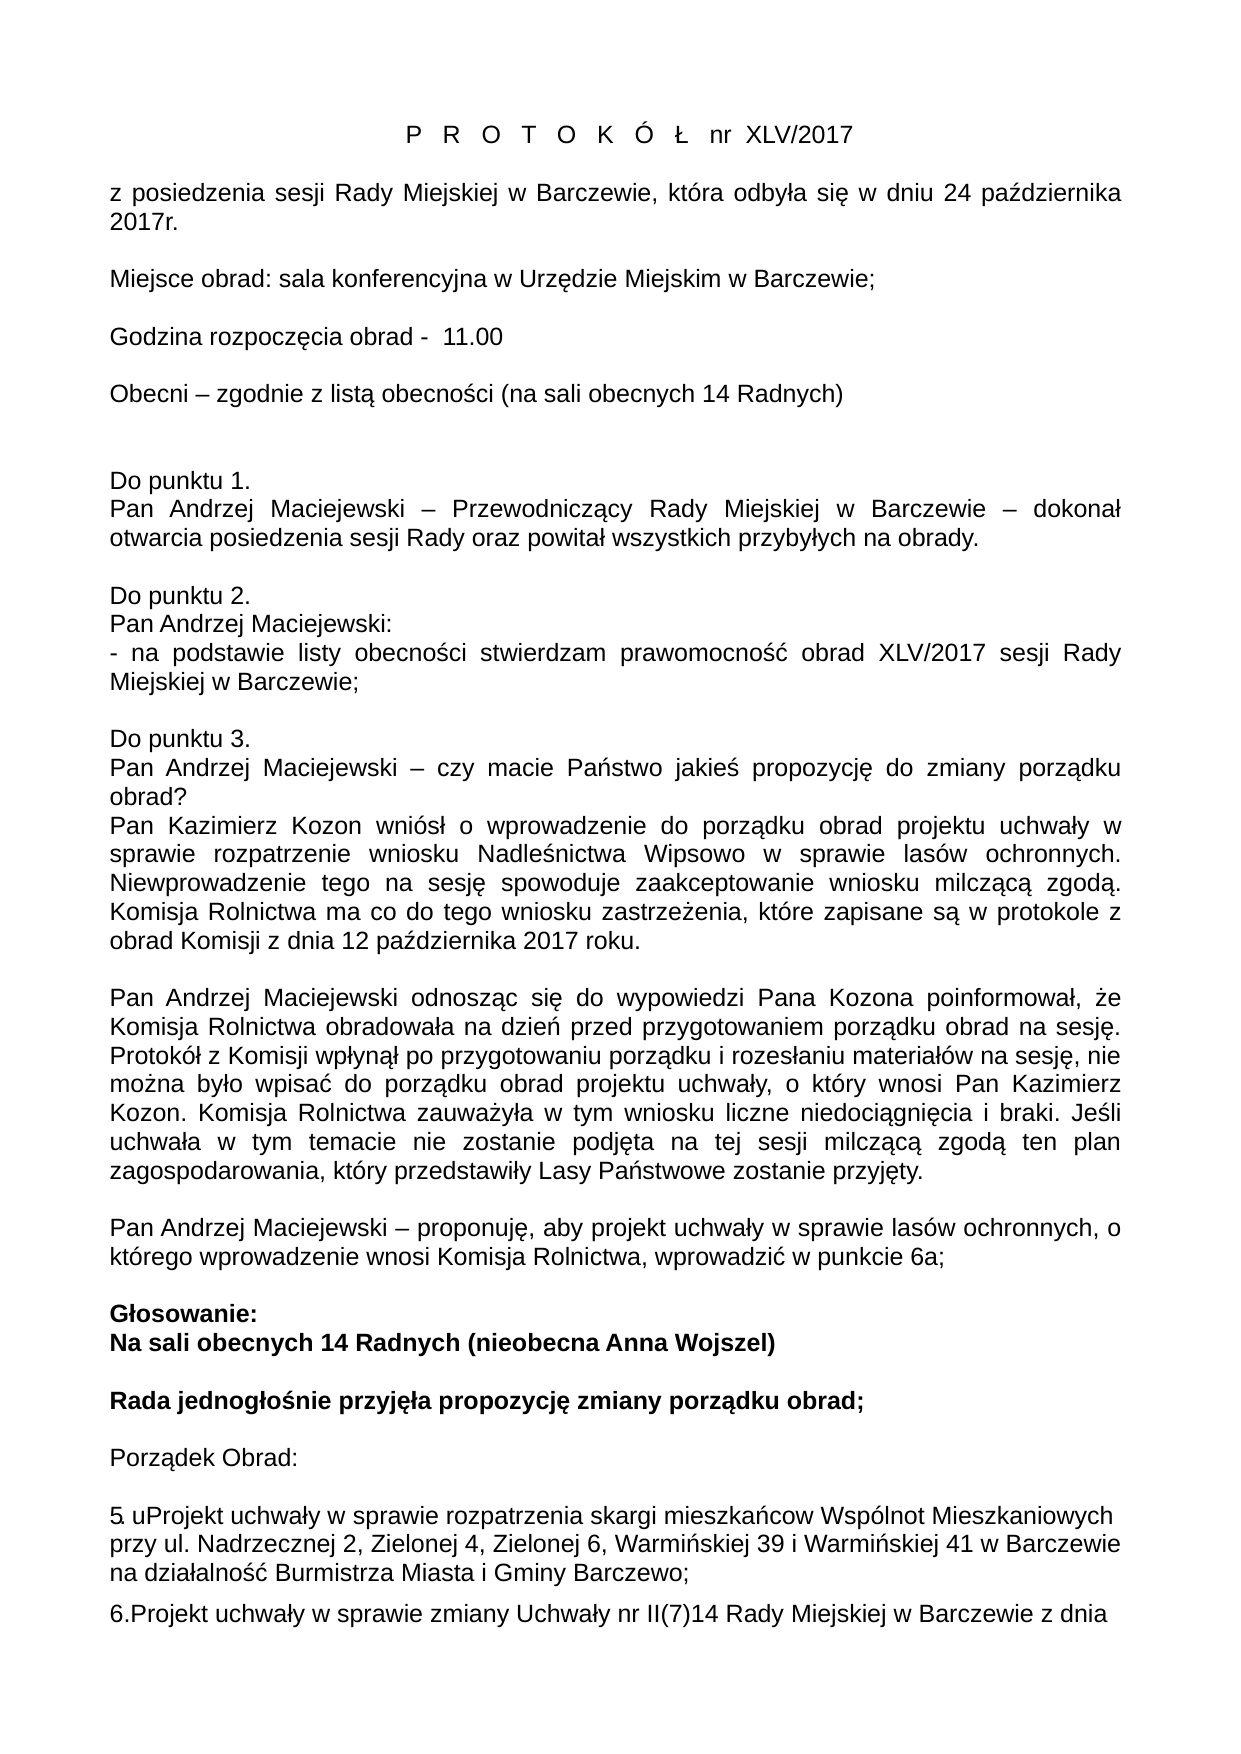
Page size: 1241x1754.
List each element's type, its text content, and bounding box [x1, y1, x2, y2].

text Pan Andrzej Maciejewski odnosząc się do wypowiedzi Pana Kozona poinformował, że Komisja Rolnictwa obradowała na dzień przed przygotowaniem porządku obrad na sesję. Protokół z Komisji wpłynął po przygotowaniu porządku i rozesłaniu materiałów na sesję, nie można było wpisać do porządku obrad projektu uchwały, o który wnosi Pan Kazimierz Kozon. Komisja Rolnictwa zauważyła w tym wniosku liczne niedociągnięcia i braki. Jeśli uchwała w tym temacie nie zostanie podjęta na tej sesji milczącą zgodą ten plan zagospodarowania, który przedstawiły Lasy Państwowe zostanie przyjęty. [109, 983, 1123, 1184]
text Godzina rozpoczęcia obrad - 11.00 [109, 322, 1123, 351]
text Pan Andrzej Maciejewski – proponuję, aby projekt uchwały w sprawie lasów ochronnych, o którego wprowadzenie wnosi Komisja Rolnictwa, wprowadzić w punkcie 6a; [109, 1213, 1123, 1271]
text 6.Projekt uchwały w sprawie zmiany Uchwały nr II(7)14 Rady Miejskiej w Barczewie z dnia [109, 1599, 1123, 1628]
text Pan Andrzej Maciejewski – Przewodniczący Rady Miejskiej w Barczewie – dokonał otwarcia posiedzenia sesji Rady oraz powitał wszystkich przybyłych na obrady. [109, 494, 1123, 552]
text Do punktu 2. [109, 581, 1123, 609]
text z posiedzenia sesji Rady Miejskiej w Barczewie, która odbyła się w dniu 24 października 2017r. [109, 178, 1123, 236]
text - na podstawie listy obecności stwierdzam prawomocność obrad XLV/2017 sesji Rady Miejskiej w Barczewie; [109, 638, 1123, 696]
text Obecni – zgodnie z listą obecności (na sali obecnych 14 Radnych) [109, 379, 1123, 408]
text P R O T O K Ó Ł nr XLV/2017 [109, 118, 1123, 149]
text Na sali obecnych 14 Radnych (nieobecna Anna Wojszel) [109, 1328, 1123, 1357]
text Rada jednogłośnie przyjęła propozycję zmiany porządku obrad; [109, 1386, 1123, 1414]
text Miejsce obrad: sala konferencyjna w Urzędzie Miejskim w Barczewie; [109, 264, 1123, 293]
text Pan Andrzej Maciejewski: [109, 609, 1123, 638]
text Pan Andrzej Maciejewski – czy macie Państwo jakieś propozycję do zmiany porządku obrad? [109, 753, 1123, 811]
text Głosowanie: [109, 1299, 1123, 1328]
text Do punktu 1. [109, 466, 1123, 494]
text Pan Kazimierz Kozon wniósł o wprowadzenie do porządku obrad projektu uchwały w sprawie rozpatrzenie wniosku Nadleśnictwa Wipsowo w sprawie lasów ochronnych. Niewprowadzenie tego na sesję spowoduje zaakceptowanie wniosku milczącą zgodą. Komisja Rolnictwa ma co do tego wniosku zastrzeżenia, które zapisane są w protokole z obrad Komisji z dnia 12 października 2017 roku. [109, 811, 1123, 954]
text Porządek Obrad: [109, 1443, 1123, 1472]
text Do punktu 3. [109, 724, 1123, 753]
text 5. uProjekt uchwały w sprawie rozpatrzenia skargi mieszkańcow Wspólnot Mieszkaniowych przy ul. Nadrzecznej 2, Zielonej 4, Zielonej 6, Warmińskiej 39 i Warmińskiej 41 w Barczewie na działalność Burmistrza Miasta i Gminy Barczewo; [109, 1501, 1123, 1587]
